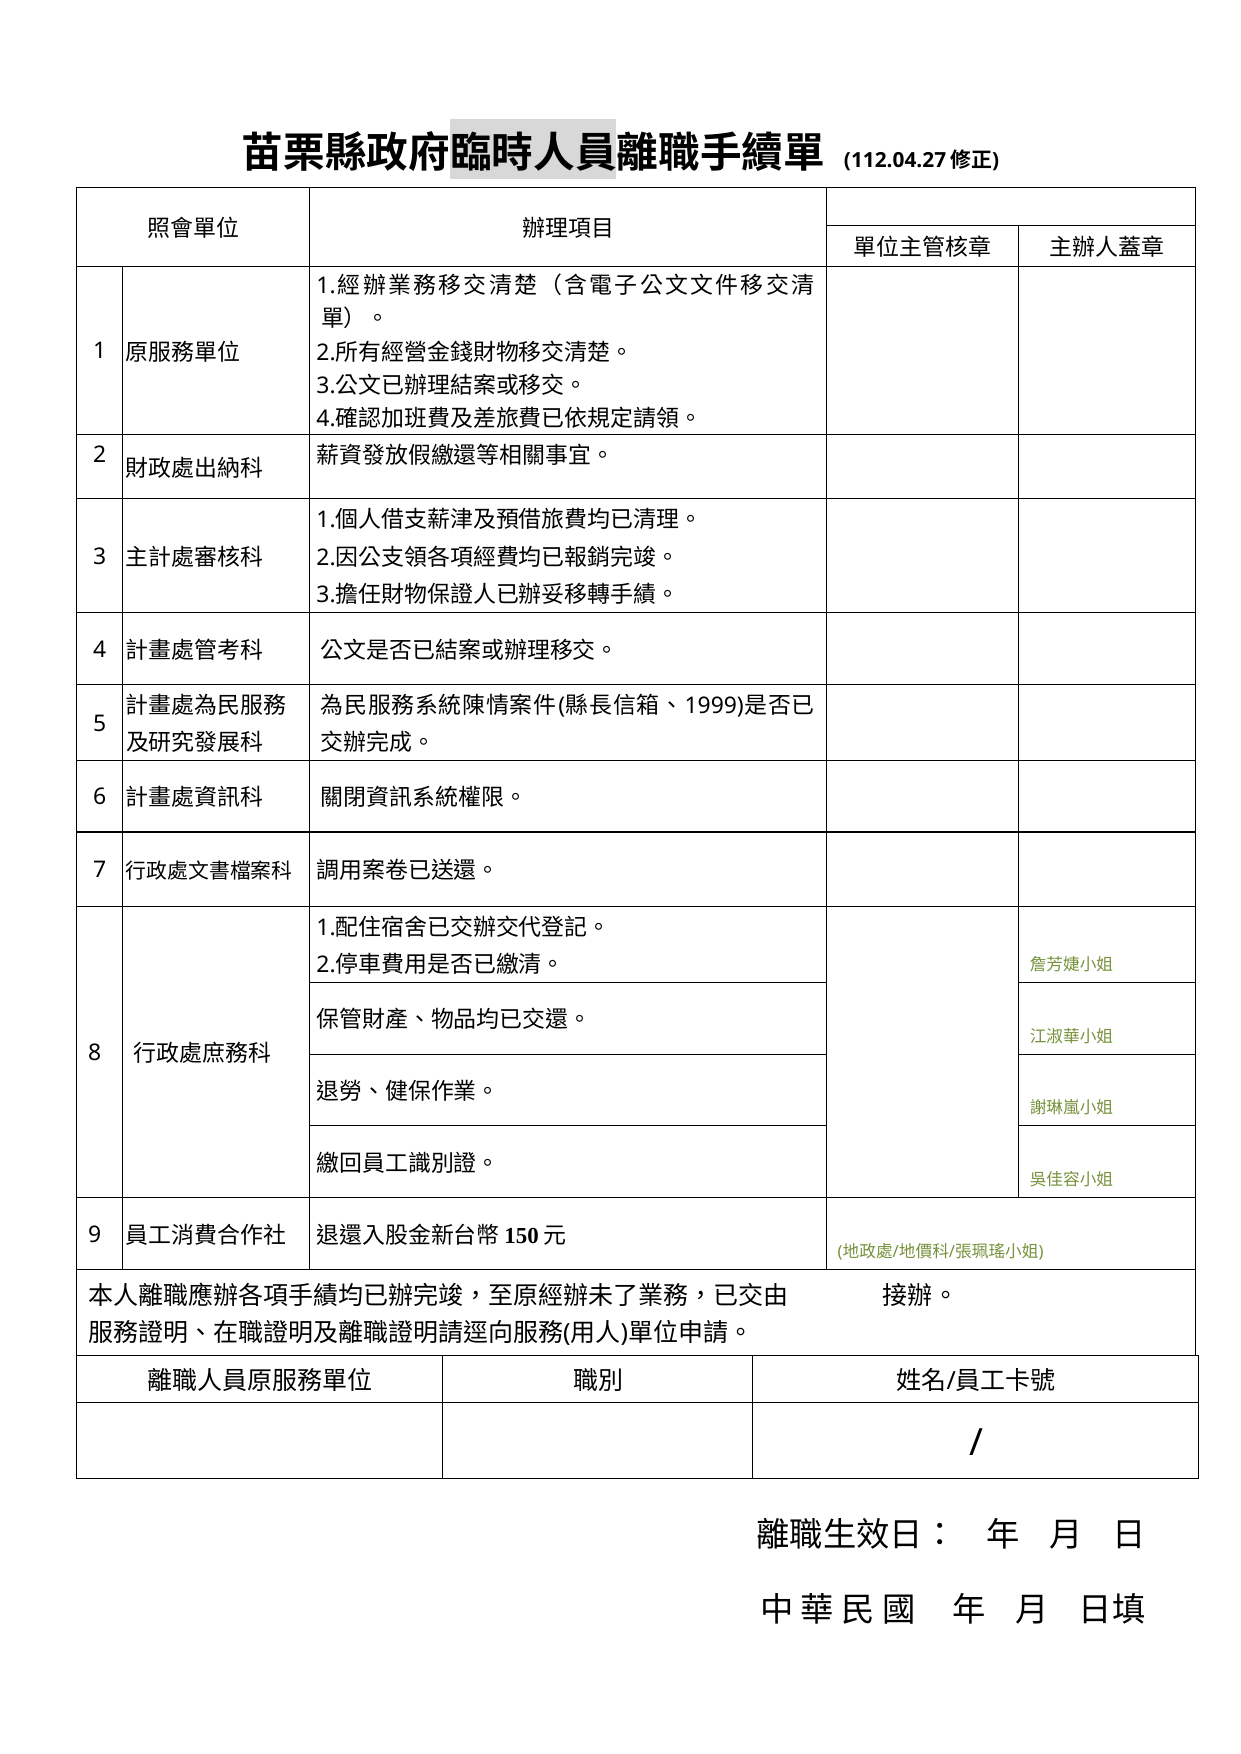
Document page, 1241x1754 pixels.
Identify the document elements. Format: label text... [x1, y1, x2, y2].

table_cell [1195, 1479, 1199, 1495]
table_cell 3 [77, 499, 122, 612]
table_cell 1.經辦業務移交清楚（含電子公文文件移交清單）。 2.所有經營金錢財物移交清楚。 3.公文已辦理結案或移交。 4.確認加班費及差旅費已依規定請領。 [310, 267, 826, 433]
table_cell [1019, 761, 1195, 831]
table_cell 計畫處為民服務及研究發展科 [123, 685, 309, 759]
table_cell 行政處庶務科 [123, 907, 309, 1197]
table_cell 2 [77, 435, 122, 498]
table_cell [77, 1479, 275, 1495]
table_cell 單位主管核章 [827, 226, 1018, 266]
table_header 辦理項目 [310, 188, 826, 266]
table_cell 1 [77, 267, 122, 433]
table_cell [827, 499, 1018, 612]
table_cell 江淑華小姐 [1019, 983, 1195, 1053]
table_cell 行政處文書檔案科 [123, 833, 309, 906]
table_cell 詹芳婕小姐 [1019, 907, 1195, 982]
table_cell [827, 685, 1018, 759]
table_cell (地政處/地價科/張珮瑤小姐) [827, 1198, 1195, 1269]
table_cell 財政處出納科 [123, 435, 309, 498]
table_cell 4 [77, 613, 122, 683]
table_cell [1166, 1479, 1195, 1495]
table_cell 8 [77, 907, 122, 1197]
table_cell 原服務單位 [123, 267, 309, 433]
table_cell [1019, 499, 1195, 612]
table_cell [275, 1479, 1166, 1495]
table_cell 離職人員原服務單位 [77, 1356, 442, 1402]
table_cell / [753, 1403, 1198, 1478]
table_cell [827, 613, 1018, 683]
table_cell 繳回員工識別證。 [310, 1126, 826, 1197]
text 中 華 民 國 年 月 日填 [94, 1570, 1146, 1645]
table_cell 為民服務系統陳情案件(縣長信箱、1999)是否已交辦完成。 [310, 685, 826, 759]
table_header [827, 188, 1195, 225]
table_cell 員工消費合作社 [123, 1198, 309, 1269]
table_cell 公文是否已結案或辦理移交。 [310, 613, 826, 683]
table_cell 主辦人蓋章 [1019, 226, 1195, 266]
table_cell 1.配住宿舍已交辦交代登記。 2.停車費用是否已繳清。 [310, 907, 826, 982]
table_cell 主計處審核科 [123, 499, 309, 612]
table_cell 調用案卷已送還。 [310, 833, 826, 906]
table_cell [1019, 435, 1195, 498]
table_cell 保管財產、物品均已交還。 [310, 983, 826, 1053]
table_cell [827, 833, 1018, 906]
table_cell [1019, 685, 1195, 759]
table_cell 本人離職應辦各項手績均已辦完竣，至原經辦未了業務，已交由 接辦。 服務證明、在職證明及離職證明請逕向服務(用人)單位申請。 [77, 1270, 1195, 1354]
table_cell 6 [77, 761, 122, 831]
table_cell [443, 1403, 752, 1478]
table_header 照會單位 [77, 188, 309, 266]
table_cell [827, 435, 1018, 498]
table_cell 5 [77, 685, 122, 759]
table_cell 關閉資訊系統權限。 [310, 761, 826, 831]
text 離職生效日： 年 月 日 [94, 1495, 1146, 1570]
table_cell 姓名/員工卡號 [753, 1356, 1198, 1402]
table_cell 9 [77, 1198, 122, 1269]
table_cell [827, 761, 1018, 831]
table_cell 退勞、健保作業。 [310, 1055, 826, 1125]
table_cell 職別 [443, 1356, 752, 1402]
table_cell 計畫處管考科 [123, 613, 309, 683]
table_cell 計畫處資訊科 [123, 761, 309, 831]
table_cell 退還入股金新台幣150元 [310, 1198, 826, 1269]
table_cell [1019, 267, 1195, 433]
table_cell [827, 907, 1018, 1197]
table_cell [77, 1403, 442, 1478]
table_cell 謝琳嵐小姐 [1019, 1055, 1195, 1125]
text 苗栗縣政府臨時人員離職手續單 (112.04.27修正) [94, 112, 1146, 187]
table_cell 吳佳容小姐 [1019, 1126, 1195, 1197]
table_cell [1019, 613, 1195, 683]
table_cell 薪資發放假繳還等相關事宜。 [310, 435, 826, 498]
table_cell 7 [77, 833, 122, 906]
table_cell 1.個人借支薪津及預借旅費均已清理。 2.因公支領各項經費均已報銷完竣。 3.擔任財物保證人已辦妥移轉手績。 [310, 499, 826, 612]
table_cell [827, 267, 1018, 433]
table_cell [1019, 833, 1195, 906]
